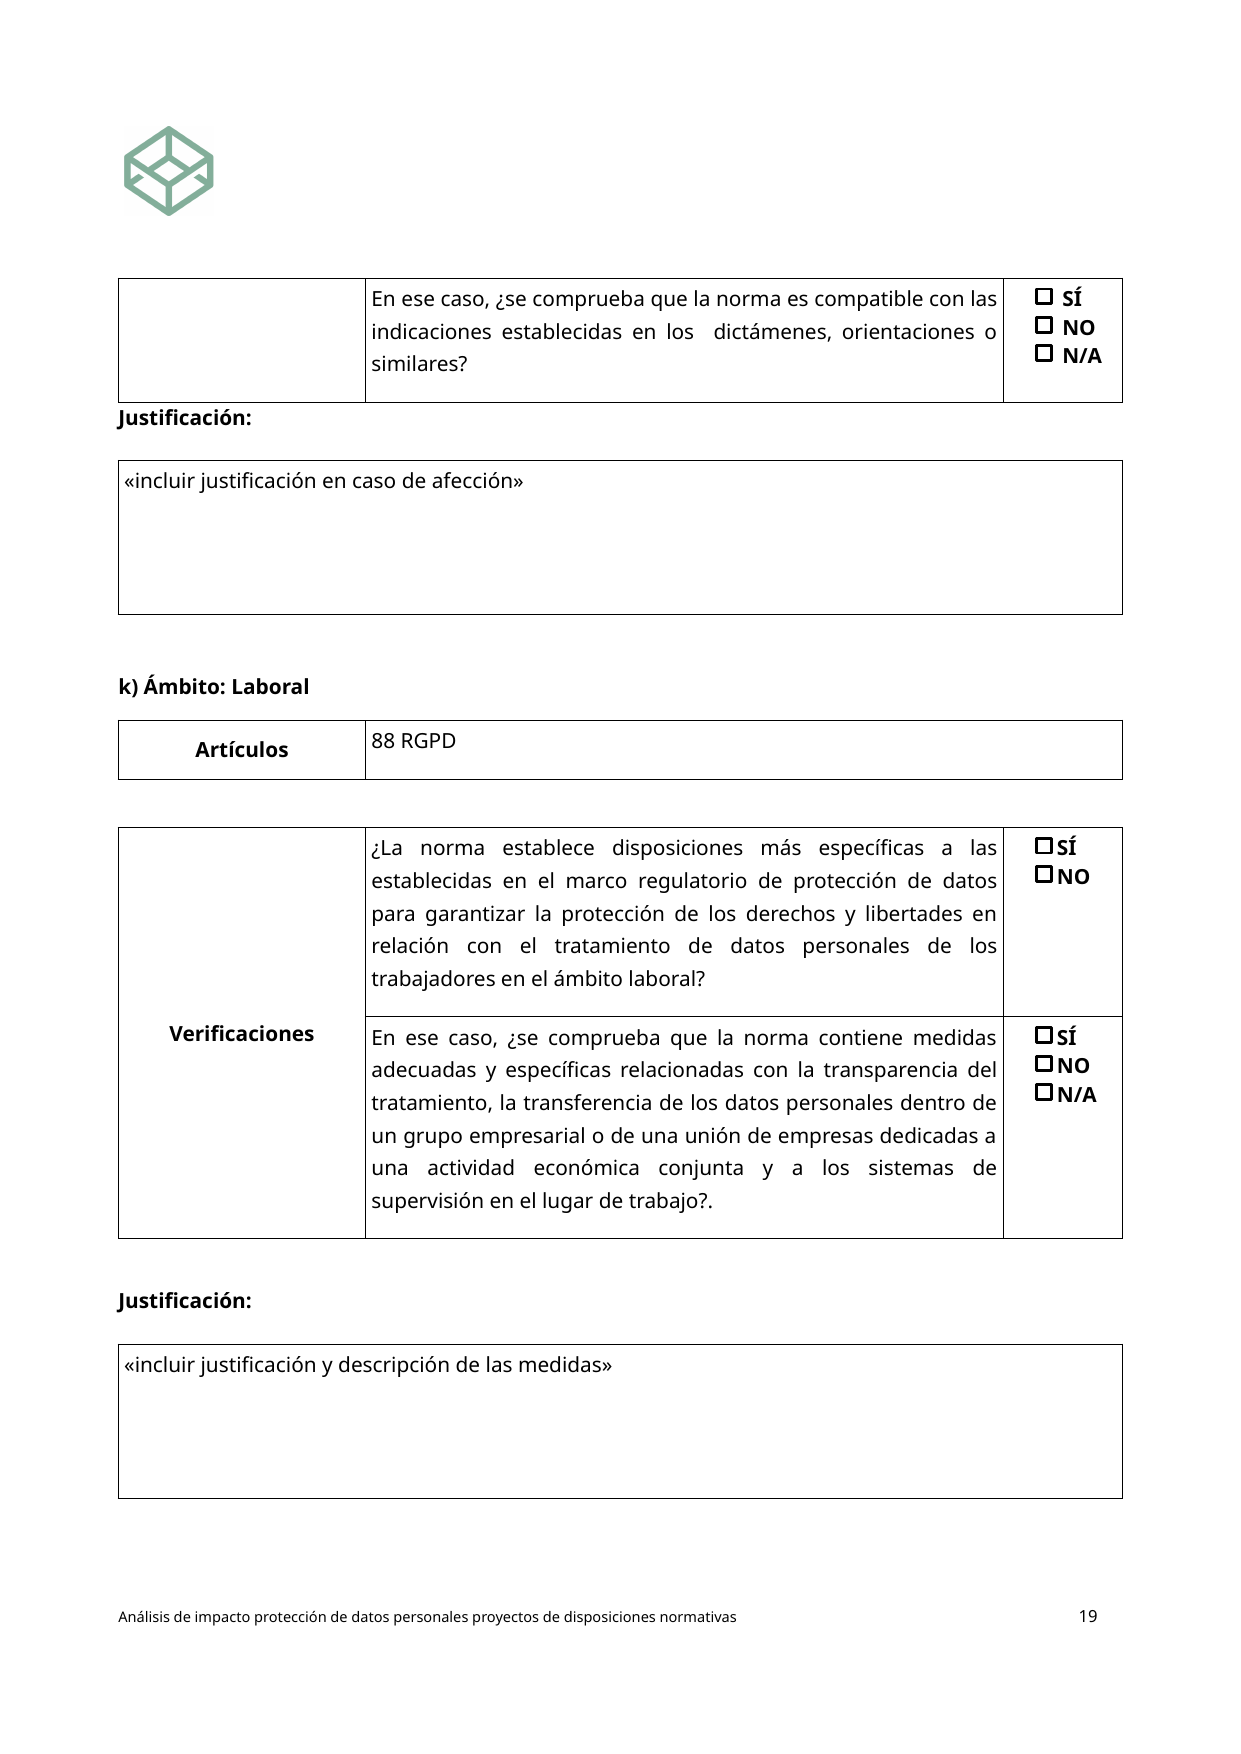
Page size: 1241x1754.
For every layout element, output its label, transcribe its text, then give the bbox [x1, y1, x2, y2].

table_cell SÍ NO N/A [1004, 1017, 1122, 1238]
table_header [119, 279, 365, 402]
table_header Verificaciones [119, 828, 365, 1238]
table_header «incluir justificación en caso de afección» [119, 461, 1122, 614]
table_header SÍ NO [1004, 828, 1122, 1016]
table_cell En ese caso, ¿se comprueba que la norma contiene medidas adecuadas y específicas relacionadas con la transparencia del tratamiento, la transferencia de los datos personales dentro de un grupo empresarial o de una unión de empresas dedicadas a una actividad económica conjunta y a los sistemas de supervisión en el lugar de trabajo?. [366, 1017, 1003, 1238]
text Justificación: [118, 1287, 1122, 1315]
table_cell SÍ NO N/A [1004, 279, 1122, 402]
text Justificación: [118, 403, 1122, 431]
text k) Ámbito: Laboral [118, 672, 1122, 701]
table_header ¿La norma establece disposiciones más específicas a las establecidas en el marco regulatorio de protección de datos para garantizar la protección de los derechos y libertades en relación con el tratamiento de datos personales de los trabajadores en el ámbito laboral? [366, 828, 1003, 1016]
table_header «incluir justificación y descripción de las medidas» [119, 1345, 1122, 1498]
picture [124, 126, 214, 216]
table_header 88 RGPD [366, 721, 1122, 778]
table_cell En ese caso, ¿se comprueba que la norma es compatible con las indicaciones establecidas en los dictámenes, orientaciones o similares? [366, 279, 1003, 402]
table_header Artículos [119, 721, 365, 778]
